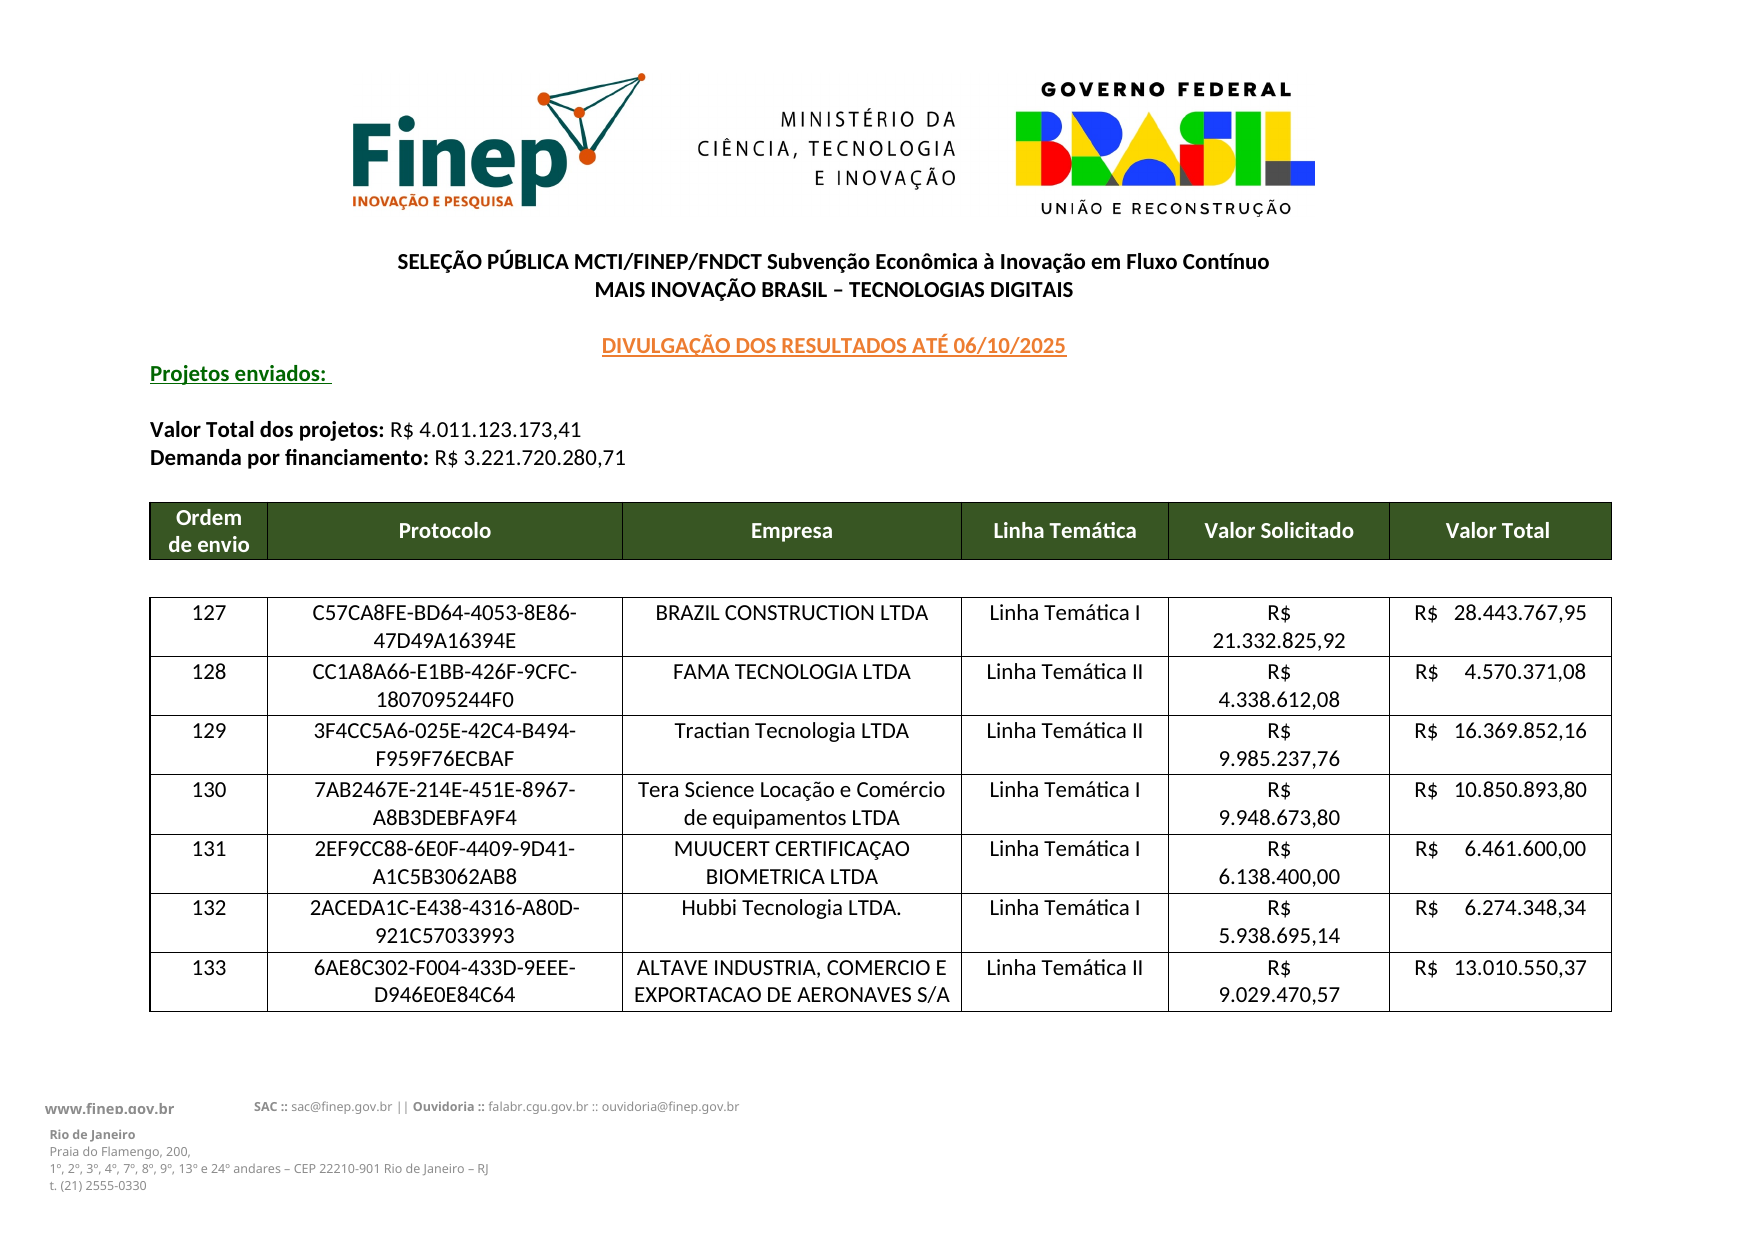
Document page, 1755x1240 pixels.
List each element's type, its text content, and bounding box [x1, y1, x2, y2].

table_cell Linha Temática II [962, 953, 1168, 1011]
table_cell 133 [151, 953, 267, 1011]
table_cell Linha Temática I [962, 835, 1168, 892]
table_cell Linha Temática I [962, 598, 1168, 656]
table_cell CC1A8A66-E1BB-426F-9CFC-1807095244F0 [268, 657, 622, 715]
table_cell R$ 5.938.695,14 [1169, 894, 1389, 952]
table_cell 132 [151, 894, 267, 952]
table_cell BRAZIL CONSTRUCTION LTDA [623, 598, 961, 656]
table_cell Tera Science Locação e Comércio de equipamentos LTDA [623, 775, 961, 833]
table_cell R$ 10.850.893,80 [1390, 775, 1611, 833]
table_cell 130 [151, 775, 267, 833]
table_cell 131 [151, 835, 267, 892]
table_cell Linha Temática I [962, 775, 1168, 833]
table_cell 3F4CC5A6-025E-42C4-B494-F959F76ECBAF [268, 716, 622, 774]
table_cell 127 [151, 598, 267, 656]
table_cell Linha Temática I [962, 894, 1168, 952]
table_cell FAMA TECNOLOGIA LTDA [623, 657, 961, 715]
table_cell 7AB2467E-214E-451E-8967-A8B3DEBFA9F4 [268, 775, 622, 833]
table_cell 129 [151, 716, 267, 774]
table_cell Hubbi Tecnologia LTDA. [623, 894, 961, 952]
table_cell R$ 9.948.673,80 [1169, 775, 1389, 833]
table_cell Linha Temática II [962, 657, 1168, 715]
table_cell 2EF9CC88-6E0F-4409-9D41-A1C5B3062AB8 [268, 835, 622, 892]
table_cell Linha Temática II [962, 716, 1168, 774]
table_cell R$ 21.332.825,92 [1169, 598, 1389, 656]
table_cell 128 [151, 657, 267, 715]
table_cell R$ 6.274.348,34 [1390, 894, 1611, 952]
table_cell Tractian Tecnologia LTDA [623, 716, 961, 774]
table_cell R$ 4.338.612,08 [1169, 657, 1389, 715]
table_cell R$ 6.138.400,00 [1169, 835, 1389, 892]
table_cell R$ 28.443.767,95 [1390, 598, 1611, 656]
table_cell R$ 4.570.371,08 [1390, 657, 1611, 715]
table_cell ALTAVE INDUSTRIA, COMERCIO E EXPORTACAO DE AERONAVES S/A [623, 953, 961, 1011]
table_cell R$ 6.461.600,00 [1390, 835, 1611, 892]
table_cell C57CA8FE-BD64-4053-8E86-47D49A16394E [268, 598, 622, 656]
table_cell R$ 13.010.550,37 [1390, 953, 1611, 1011]
table_cell R$ 16.369.852,16 [1390, 716, 1611, 774]
table_cell MUUCERT CERTIFICAÇAO BIOMETRICA LTDA [623, 835, 961, 892]
table_cell R$ 9.985.237,76 [1169, 716, 1389, 774]
table_cell R$ 9.029.470,57 [1169, 953, 1389, 1011]
table_cell 2ACEDA1C-E438-4316-A80D-921C57033993 [268, 894, 622, 952]
table_cell 6AE8C302-F004-433D-9EEE-D946E0E84C64 [268, 953, 622, 1011]
